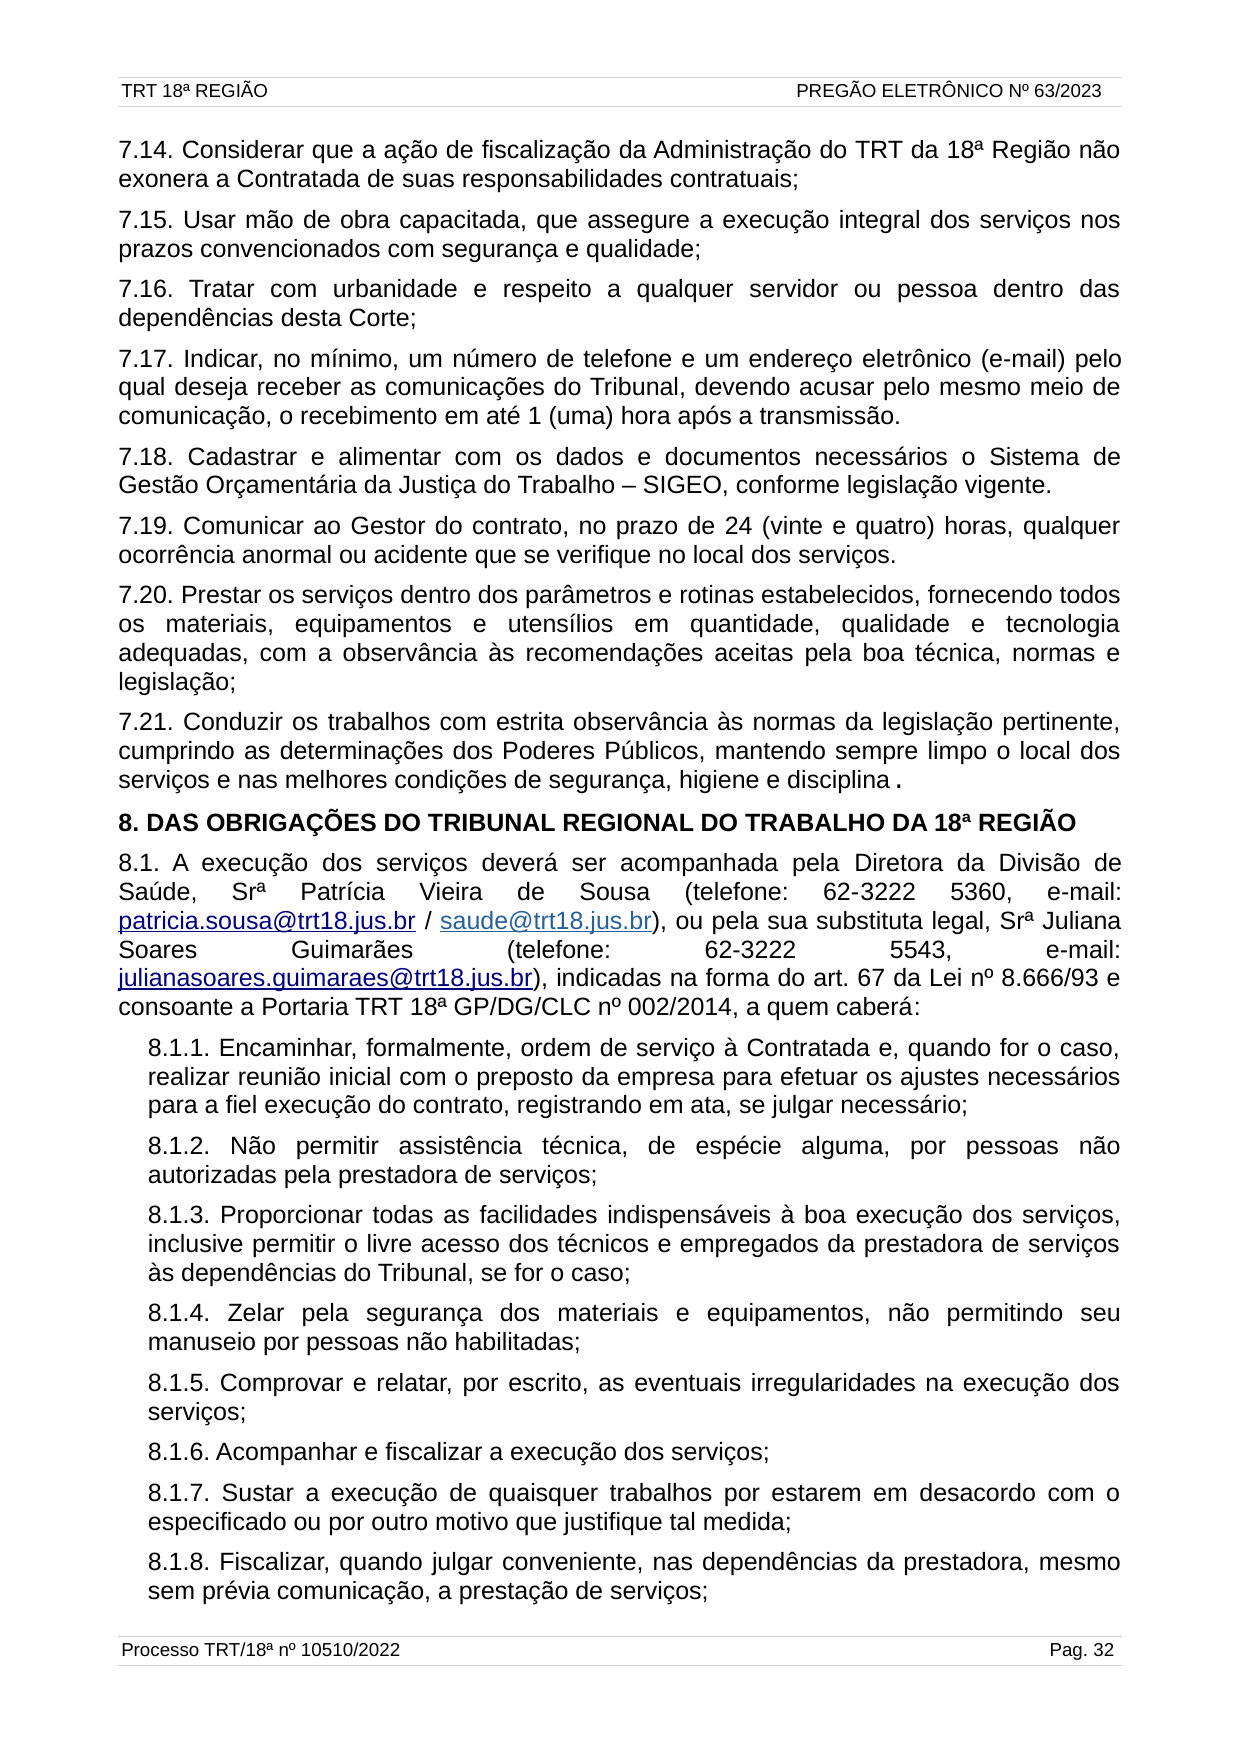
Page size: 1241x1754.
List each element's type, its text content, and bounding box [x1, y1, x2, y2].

text 8.1.2. Não permitir assistência técnica, de espécie alguma, por pessoas não autorizadas pela prestadora de serviços; [148, 1131, 1122, 1188]
text 7.17. Indicar, no mínimo, um número de telefone e um endereço eletrônico (e-mail) pelo qual deseja receber as comunicações do Tribunal, devendo acusar pelo mesmo meio de comunicação, o recebimento em até 1 (uma) hora após a transmissão. [118, 344, 1122, 430]
text 8.1.8. Fiscalizar, quando julgar conveniente, nas dependências da prestadora, mesmo sem prévia comunicação, a prestação de serviços; [148, 1547, 1122, 1604]
text 8.1.6. Acompanhar e fiscalizar a execução dos serviços; [148, 1437, 1122, 1466]
text 8.1.7. Sustar a execução de quaisquer trabalhos por estarem em desacordo com o especificado ou por outro motivo que justifique tal medida; [148, 1478, 1122, 1535]
text 8.1.5. Comprovar e relatar, por escrito, as eventuais irregularidades na execução dos serviços; [148, 1368, 1122, 1425]
text 7.18. Cadastrar e alimentar com os dados e documentos necessários o Sistema de Gestão Orçamentária da Justiça do Trabalho – SIGEO, conforme legislação vigente. [118, 442, 1122, 499]
text 8.1.1. Encaminhar, formalmente, ordem de serviço à Contratada e, quando for o caso, realizar reunião inicial com o preposto da empresa para efetuar os ajustes necessários para a fiel execução do contrato, registrando em ata, se julgar necessário; [148, 1033, 1122, 1119]
text 7.20. Prestar os serviços dentro dos parâmetros e rotinas estabelecidos, fornecendo todos os materiais, equipamentos e utensílios em quantidade, qualidade e tecnologia adequadas, com a observância às recomendações aceitas pela boa técnica, normas e legislação; [118, 581, 1122, 696]
text 8.1.4. Zelar pela segurança dos materiais e equipamentos, não permitindo seu manuseio por pessoas não habilitadas; [148, 1298, 1122, 1356]
text 8. DAS OBRIGAÇÕES DO TRIBUNAL REGIONAL DO TRABALHO DA 18ª REGIÃO [118, 808, 1122, 836]
text 7.21. Conduzir os trabalhos com estrita observância às normas da legislação pertinente, cumprindo as determinações dos Poderes Públicos, mantendo sempre limpo o local dos serviços e nas melhores condições de segurança, higiene e disciplina. [118, 707, 1122, 796]
text 8.1. A execução dos serviços deverá ser acompanhada pela Diretora da Divisão de Saúde, Srª Patrícia Vieira de Sousa (telefone: 62-3222 5360, e-mail: patricia.sousa@trt18.jus.br / saude@trt18.jus.br), ou pela sua substituta legal, Srª Juliana Soares Guimarães (telefone: 62-3222 5543, e-mail: julianasoares.guimaraes@trt18.jus.br), indicadas na forma do art. 67 da Lei nº 8.666/93 e consoante a Portaria TRT 18ª GP/DG/CLC nº 002/2014, a quem caberá: [118, 848, 1122, 1021]
text 7.15. Usar mão de obra capacitada, que assegure a execução integral dos serviços nos prazos convencionados com segurança e qualidade; [118, 205, 1122, 262]
text 7.19. Comunicar ao Gestor do contrato, no prazo de 24 (vinte e quatro) horas, qualquer ocorrência anormal ou acidente que se verifique no local dos serviços. [118, 511, 1122, 569]
text 7.16. Tratar com urbanidade e respeito a qualquer servidor ou pessoa dentro das dependências desta Corte; [118, 274, 1122, 332]
text 8.1.3. Proporcionar todas as facilidades indispensáveis à boa execução dos serviços, inclusive permitir o livre acesso dos técnicos e empregados da prestadora de serviços às dependências do Tribunal, se for o caso; [148, 1200, 1122, 1286]
text 7.14. Considerar que a ação de fiscalização da Administração do TRT da 18ª Região não exonera a Contratada de suas responsabilidades contratuais; [118, 136, 1122, 193]
